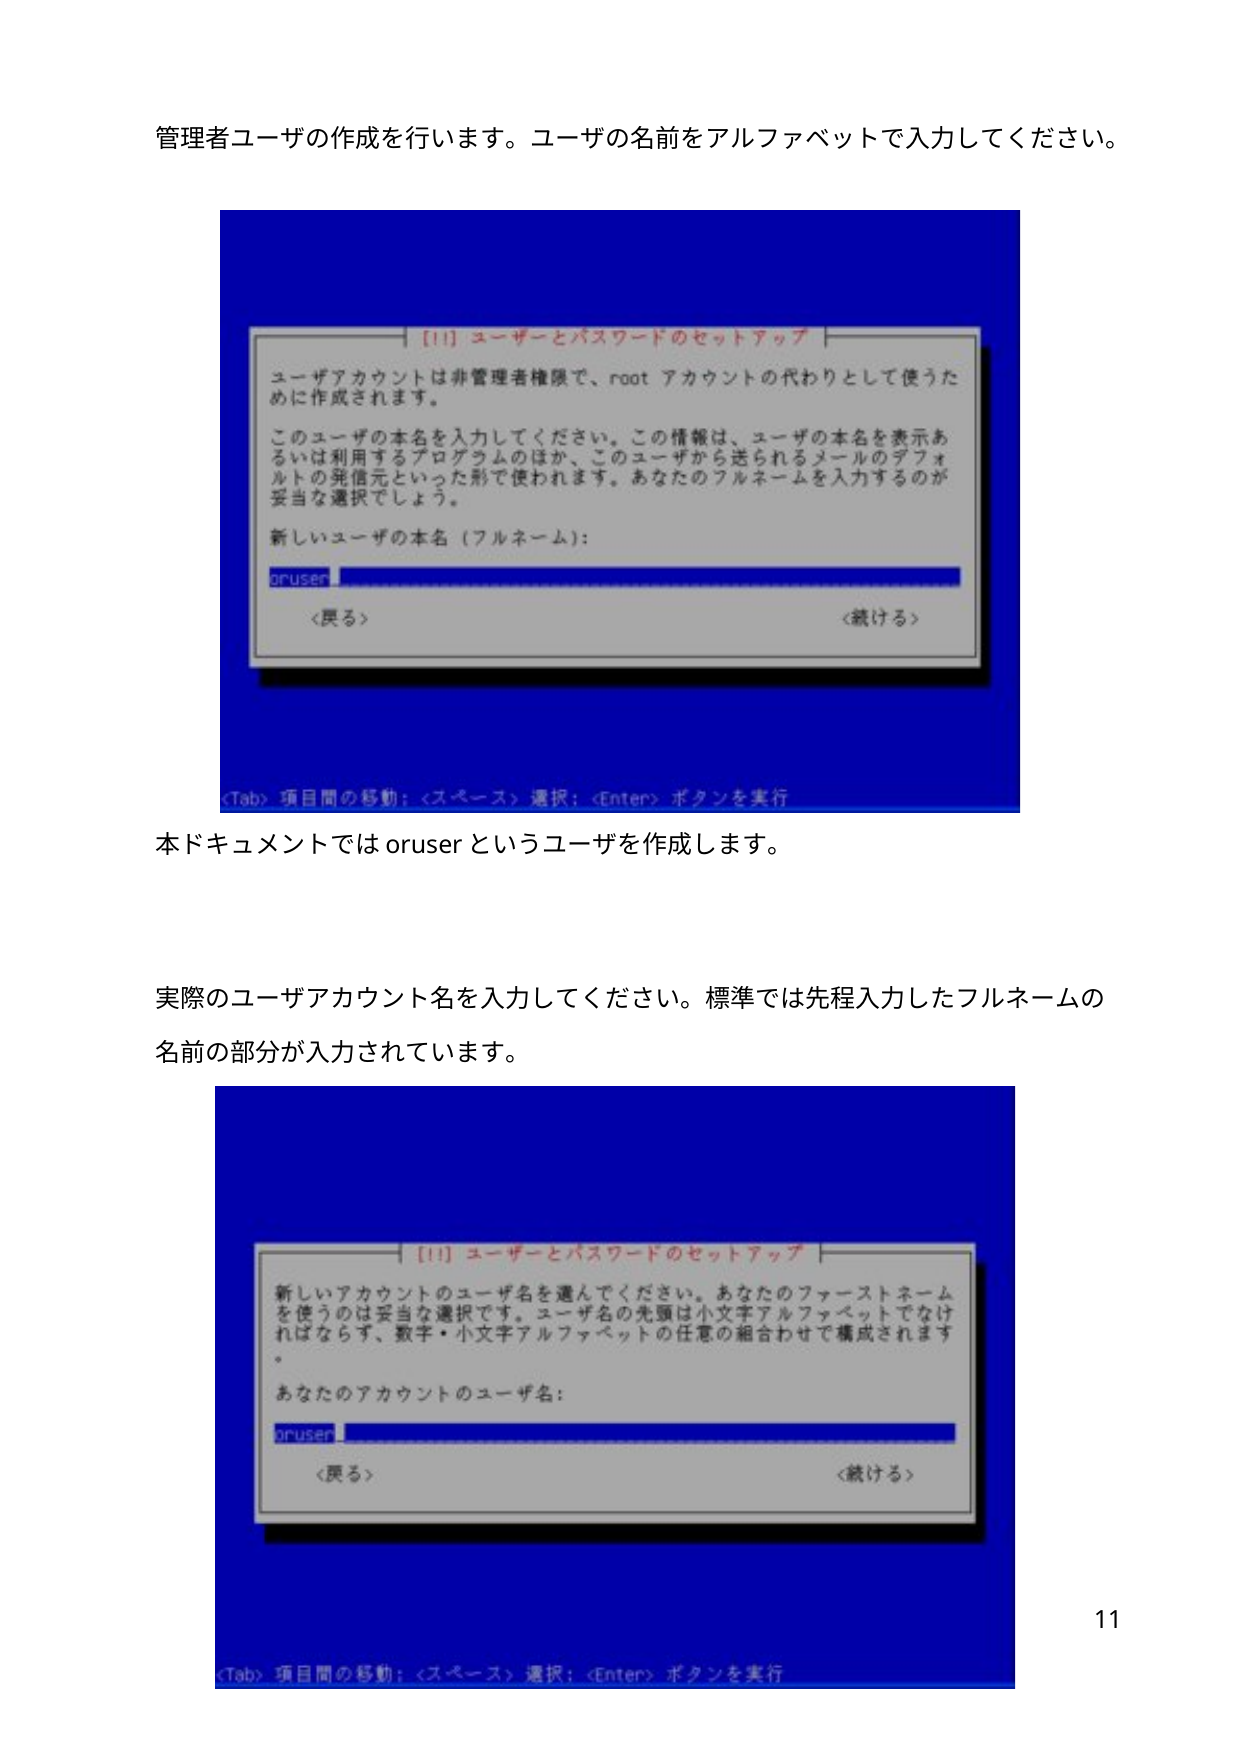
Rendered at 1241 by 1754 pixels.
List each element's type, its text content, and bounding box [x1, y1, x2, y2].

picture [215, 1086, 1015, 1689]
text 管理者ユーザの作成を行います。ユーザの名前をアルファベットで入力してください。本ドキュメントではoruserというユーザを作成します。 [155, 118, 1122, 861]
text 実際のユーザアカウント名を入力してください。標準では先程入力したフルネームの名前の部分が入力されています。 [155, 978, 1122, 1069]
picture [220, 210, 1020, 813]
